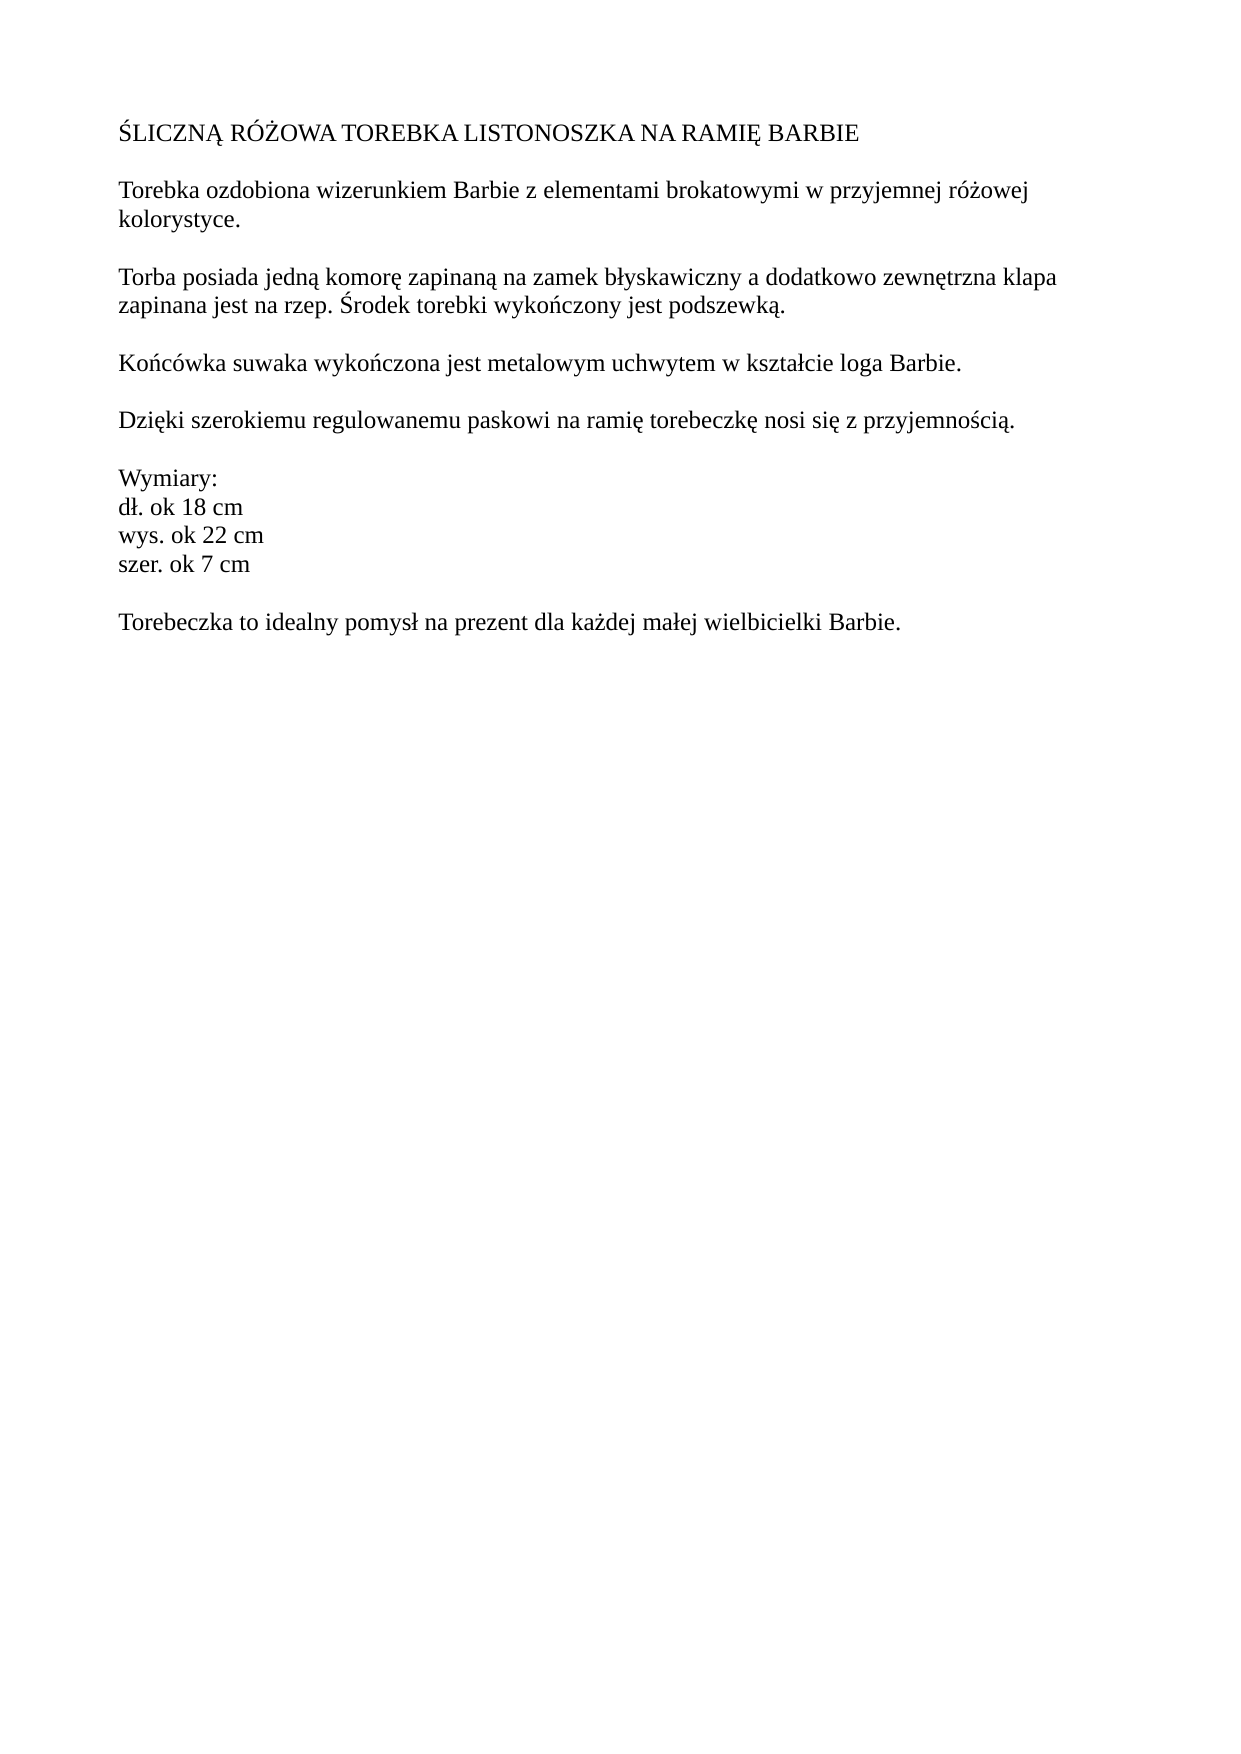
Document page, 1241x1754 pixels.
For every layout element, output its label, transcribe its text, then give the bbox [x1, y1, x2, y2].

text Torebka ozdobiona wizerunkiem Barbie z elementami brokatowymi w przyjemnej różowej kolorystyce. [118, 176, 1122, 233]
text Wymiary: [118, 463, 1122, 492]
text Dzięki szerokiemu regulowanemu paskowi na ramię torebeczkę nosi się z przyjemnością. [118, 406, 1122, 434]
text Torba posiada jedną komorę zapinaną na zamek błyskawiczny a dodatkowo zewnętrzna klapa zapinana jest na rzep. Środek torebki wykończony jest podszewką. [118, 262, 1122, 319]
text Końcówka suwaka wykończona jest metalowym uchwytem w kształcie loga Barbie. [118, 348, 1122, 377]
text ŚLICZNĄ RÓŻOWA TOREBKA LISTONOSZKA NA RAMIĘ BARBIE [118, 118, 1122, 147]
text dł. ok 18 cm [118, 492, 1122, 521]
text Torebeczka to idealny pomysł na prezent dla każdej małej wielbicielki Barbie. [118, 607, 1122, 636]
text szer. ok 7 cm [118, 549, 1122, 578]
text wys. ok 22 cm [118, 521, 1122, 549]
